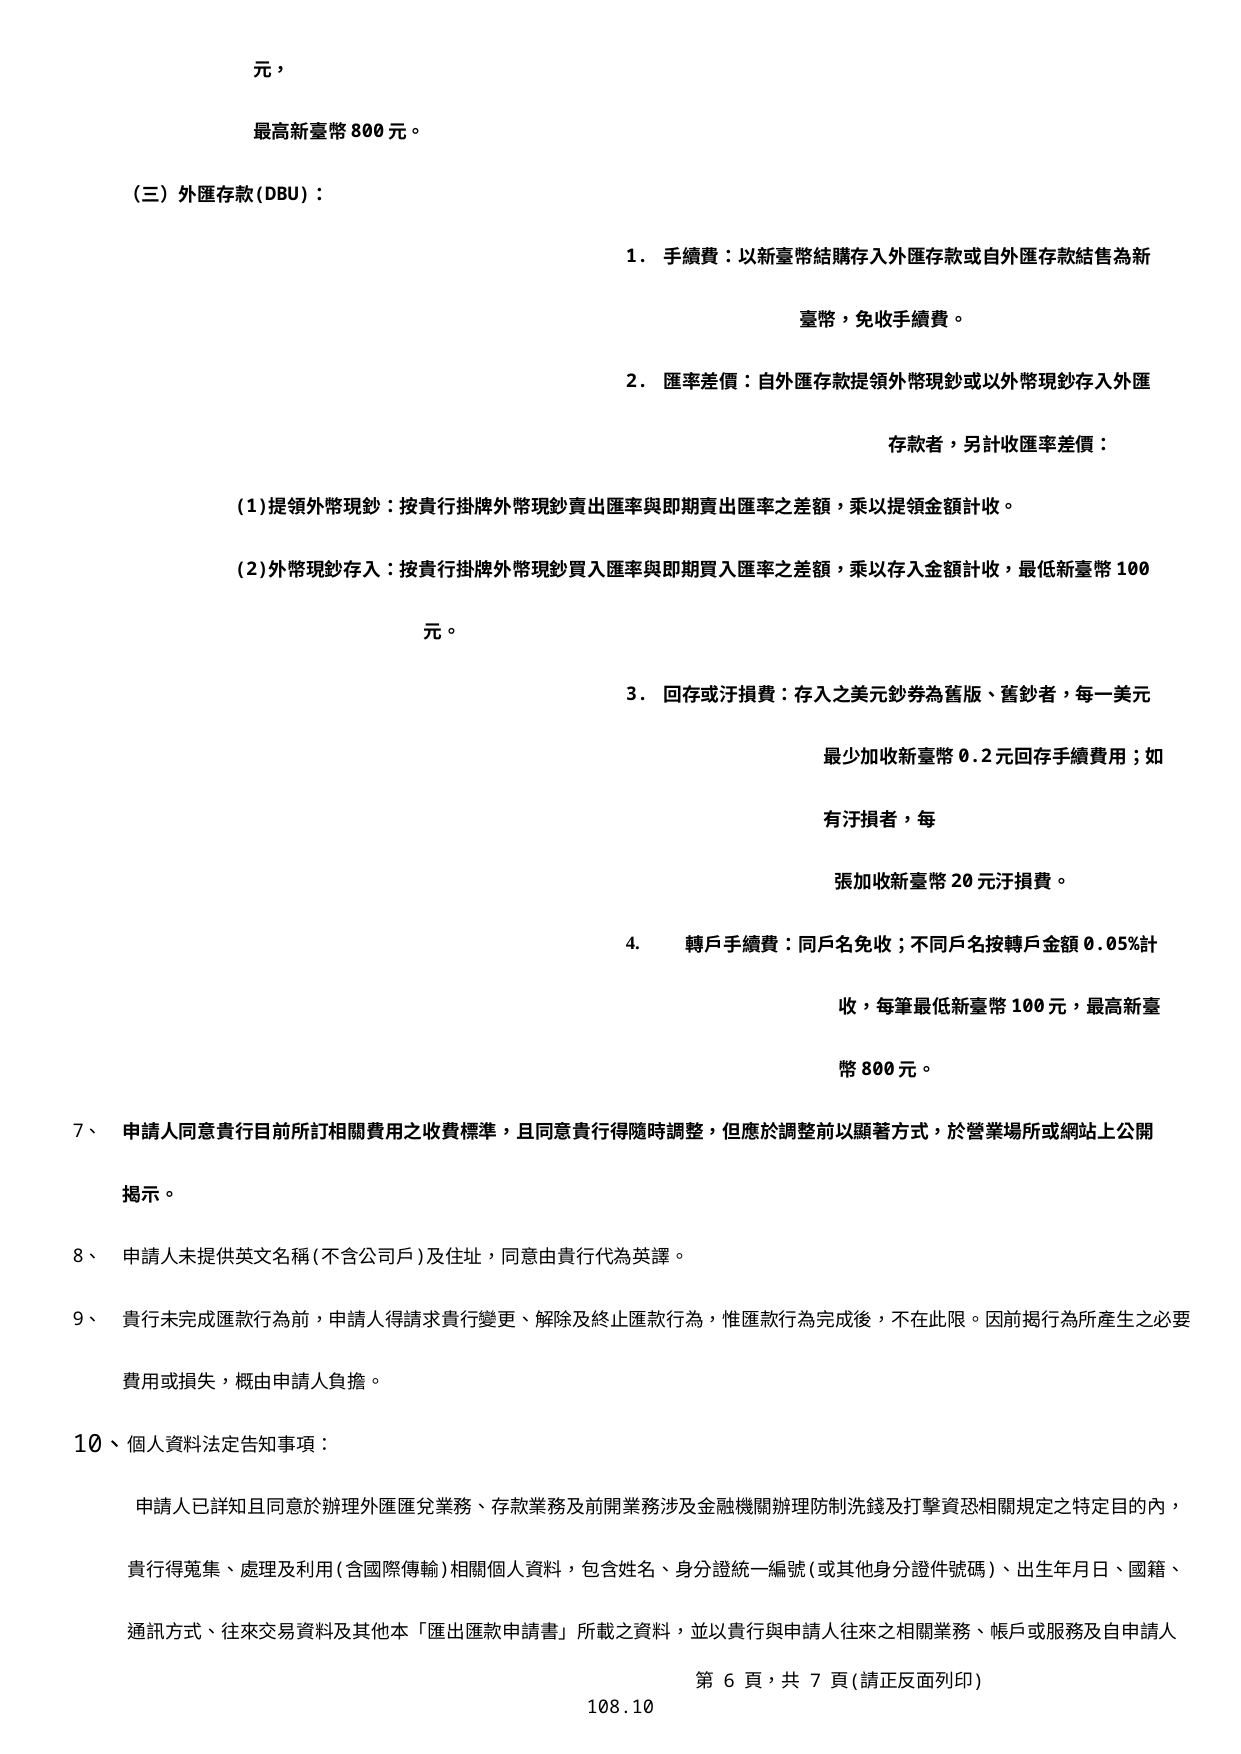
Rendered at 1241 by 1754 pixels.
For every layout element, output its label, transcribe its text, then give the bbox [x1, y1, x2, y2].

list 貴行未完成匯款行為前，申請人得請求貴行變更、解除及終止匯款行為，惟匯款行為完成後，不在此限。因前揭行為所產生之必要費用或損失，概由申請人負擔。 [72, 1276, 1193, 1401]
text 元， 最高新臺幣800元。 [178, 26, 1168, 151]
text （三）外匯存款(DBU)： [122, 151, 1168, 214]
list 申請人未提供英文名稱(不含公司戶)及住址，同意由貴行代為英譯。 [72, 1214, 1168, 1276]
list 申請人同意貴行目前所訂相關費用之收費標準，且同意貴行得隨時調整，但應於調整前以顯著方式，於營業場所或網站上公開揭示。 [72, 1089, 1168, 1214]
text (2)外幣現鈔存入：按貴行掛牌外幣現鈔買入匯率與即期買入匯率之差額，乘以存入金額計收，最低新臺幣100元。 [234, 526, 1168, 651]
list 個人資料法定告知事項： [72, 1401, 1193, 1464]
list 匯率差價：自外匯存款提領外幣現鈔或以外幣現鈔存入外匯存款者，另計收匯率差價： [626, 339, 1168, 464]
list 轉戶手續費：同戶名免收；不同戶名按轉戶金額0.05%計收，每筆最低新臺幣100元，最高新臺幣800元。 [626, 901, 1168, 1089]
list 回存或汙損費：存入之美元鈔券為舊版、舊鈔者，每一美元最少加收新臺幣0.2元回存手續費用；如有汙損者，每 張加收新臺幣20元汙損費。 [626, 651, 1168, 901]
text (1)提領外幣現鈔：按貴行掛牌外幣現鈔賣出匯率與即期賣出匯率之差額，乘以提領金額計收。 [234, 464, 1168, 526]
text 申請人已詳知且同意於辦理外匯匯兌業務、存款業務及前開業務涉及金融機關辦理防制洗錢及打擊資恐相關規定之特定目的內，貴行得蒐集、處理及利用(含國際傳輸)相關個人資料，包含姓名、身分證統一編號(或其他身分證件號碼)、出生年月日、國籍、通訊方式、往來交易資料及其他本「匯出匯款申請書」所載之資料，並以貴行與申請人往來之相關業務、帳戶或服務及自申請人所實際蒐集之個人資料為準。利用期間為特定目的存續期間、依相關法令所定或因執行業務必須之保存期間(以晚屆至者為準)。利用對象包括貴行、依法令規定利用之機構、其他業務相關之機構(例如：貴行海外分支機構、通匯行等)、依法有權利用之機關、金融監理機關及申請人所同意之對象。利用地區為前列對象之國內及國外所在地。利用方式得以自動化機器或其他非自動化方式為之。依個人資料保護法(下稱個資法)第3條規定申請人得向貴行查詢、請求閱覽或請求製給複製本，惟貴行依個資法得酌收必要成本費用，另申請人可請求補充或更正、停止蒐集個人資料或個人資料蒐集之特定目的消失或期限屆滿時，得向貴行請求刪除、停止處理或利用申請人之個人資料，惟貴行因執行業務所必須或經申請人書面同意者，不在此限。申請人得自由選擇是否提供相關個人資料，惟申請人所拒絕提供之個人資料，若係辦理業務審核或作業所必需，貴行可能因無法進行必要作業，致無法提供申請人相關服務。 [90, 1464, 1193, 1651]
list 手續費：以新臺幣結購存入外匯存款或自外匯存款結售為新臺幣，免收手續費。 [626, 214, 1168, 339]
